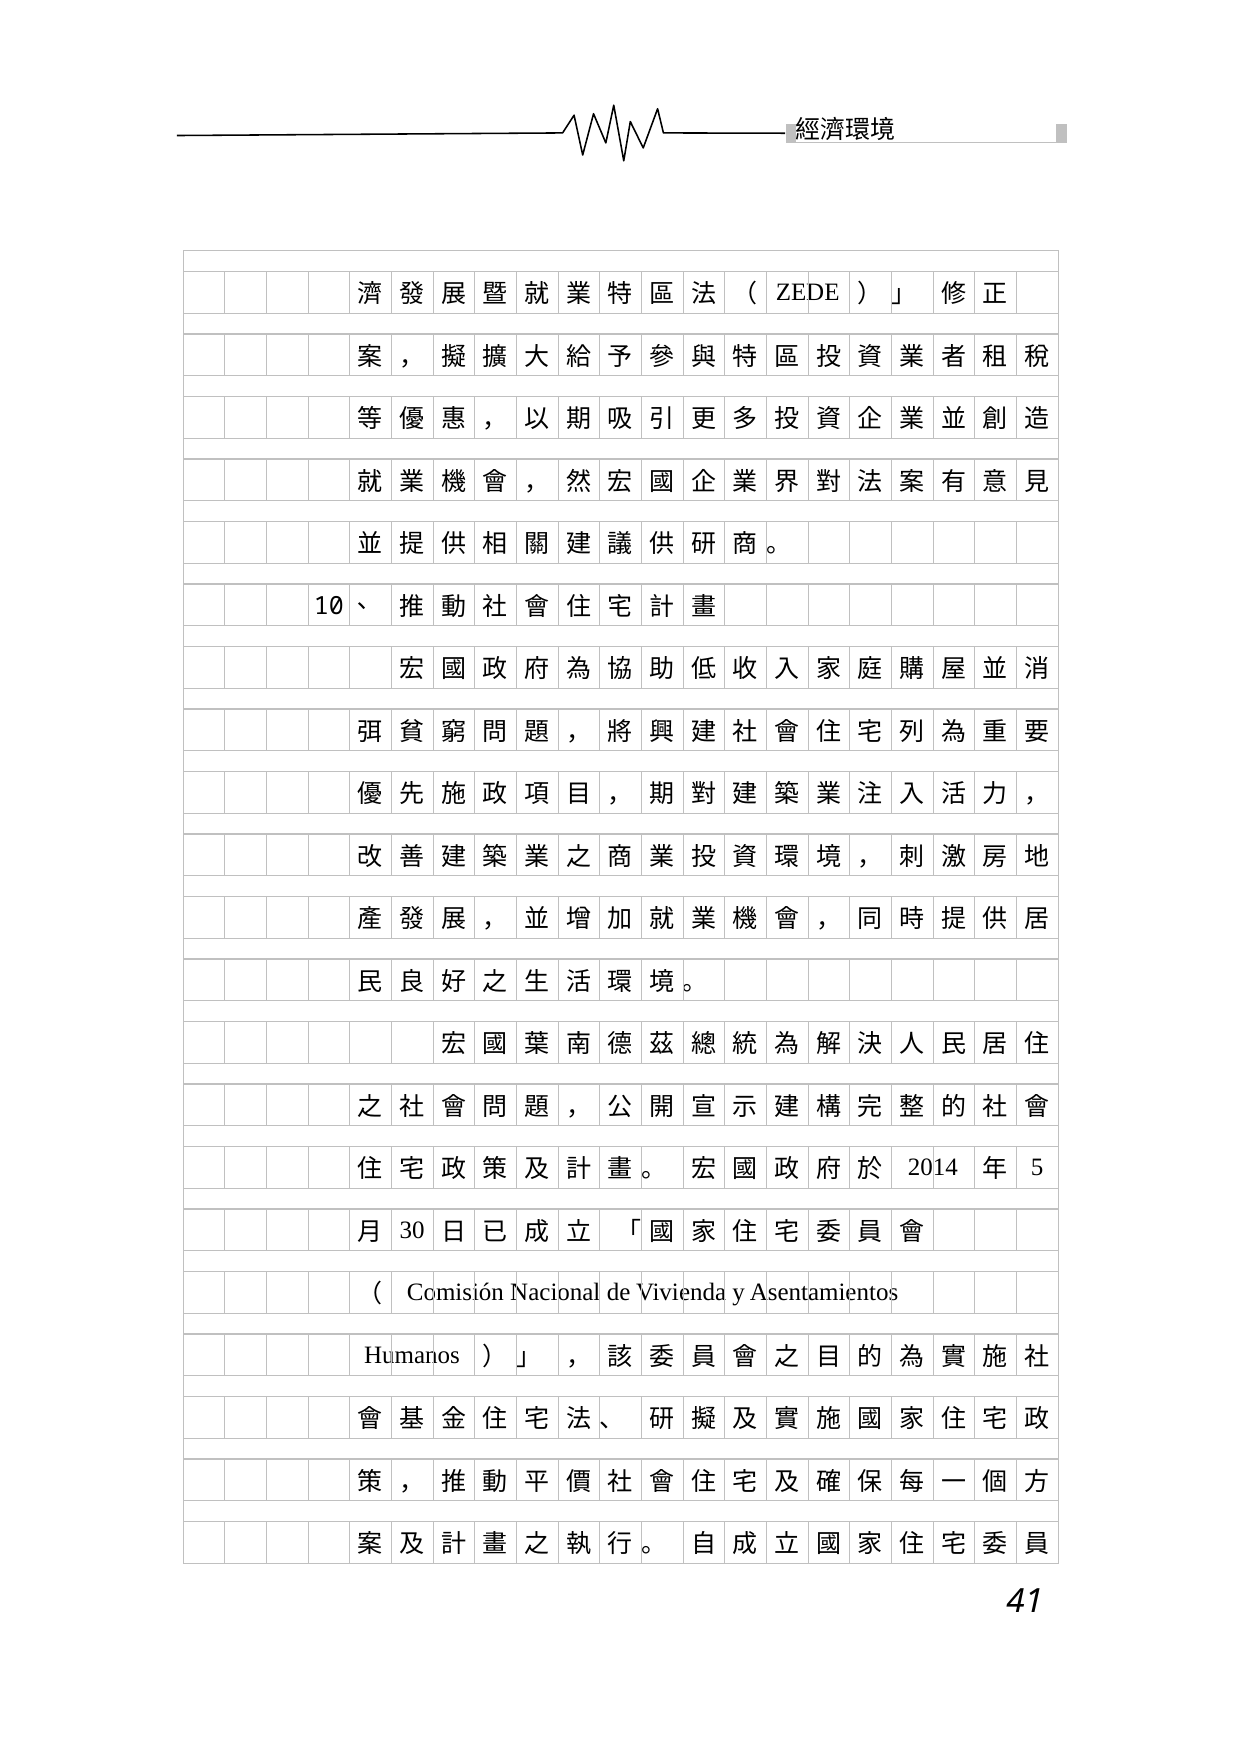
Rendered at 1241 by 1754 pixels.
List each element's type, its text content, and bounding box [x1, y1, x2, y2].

text 宏國葉南德茲總統為解決人民居住之社會問題，公開宣示建構完整的社會住宅政策及計畫。宏國政府於2014年5月30日已成立「國家住宅委員會（Comisión Nacional de Vivienda y Asentamientos Humanos）」，該委員會之目的為實施社會基金住宅法、研擬及實施國家住宅政策，推動平價社會住宅及確保每一個方案及計畫之執行。自成立國家住宅委員會以來，每年均有社會住宅案之推動。 [330, 1376, 1058, 1396]
text 宏國葉南德茲總統為解決人民居住之社會問題，公開宣示建構完整的社會住宅政策及計畫。宏國政府於2014年5月30日已成立「國家住宅委員會（Comisión Nacional de Vivienda y Asentamientos Humanos）」，該委員會之目的為實施社會基金住宅法、研擬及實施國家住宅政策，推動平價社會住宅及確保每一個方案及計畫之執行。自成立國家住宅委員會以來，每年均有社會住宅案之推動。 [330, 1064, 1058, 1083]
text 另宏國政府於2021年5月續提出「經濟發展暨就業特區法（ZEDE）」修正案，擬擴大給予參與特區投資業者租稅等優惠，以期吸引更多投資企業並創造就業機會，然宏國企業界對法案有意見並提供相關建議供研商。 [330, 376, 1058, 396]
text 計 [642, 585, 683, 625]
text 宏國葉南德茲總統為解決人民居住之社會問題，公開宣示建構完整的社會住宅政策及計畫。宏國政府於2014年5月30日已成立「國家住宅委員會（Comisión Nacional de Vivienda y Asentamientos Humanos）」，該委員會之目的為實施社會基金住宅法、研擬及實施國家住宅政策，推動平價社會住宅及確保每一個方案及計畫之執行。自成立國家住宅委員會以來，每年均有社會住宅案之推動。 [330, 1501, 1058, 1521]
text 會 [517, 585, 558, 625]
text 另宏國政府於2021年5月續提出「經濟發展暨就業特區法（ZEDE）」修正案，擬擴大給予參與特區投資業者租稅等優惠，以期吸引更多投資企業並創造就業機會，然宏國企業界對法案有意見並提供相關建議供研商。 [330, 251, 1058, 271]
text [892, 585, 933, 625]
text [850, 585, 891, 625]
text [281, 585, 308, 625]
text [975, 585, 1016, 625]
text 10 [309, 585, 349, 625]
text 宏國政府為協助低收入家庭購屋並消弭貧窮問題，將興建社會住宅列為重要優先施政項目，期對建築業注入活力，改善建築業之商業投資環境，刺激房地產發展，並增加就業機會，同時提供居民良好之生活環境。 [330, 939, 1058, 958]
text 社 [475, 585, 516, 625]
text 宏國葉南德茲總統為解決人民居住之社會問題，公開宣示建構完整的社會住宅政策及計畫。宏國政府於2014年5月30日已成立「國家住宅委員會（Comisión Nacional de Vivienda y Asentamientos Humanos）」，該委員會之目的為實施社會基金住宅法、研擬及實施國家住宅政策，推動平價社會住宅及確保每一個方案及計畫之執行。自成立國家住宅委員會以來，每年均有社會住宅案之推動。 [330, 1251, 1058, 1271]
text 宏國政府為協助低收入家庭購屋並消弭貧窮問題，將興建社會住宅列為重要優先施政項目，期對建築業注入活力，改善建築業之商業投資環境，刺激房地產發展，並增加就業機會，同時提供居民良好之生活環境。 [330, 626, 1058, 646]
text 宏國葉南德茲總統為解決人民居住之社會問題，公開宣示建構完整的社會住宅政策及計畫。宏國政府於2014年5月30日已成立「國家住宅委員會（Comisión Nacional de Vivienda y Asentamientos Humanos）」，該委員會之目的為實施社會基金住宅法、研擬及實施國家住宅政策，推動平價社會住宅及確保每一個方案及計畫之執行。自成立國家住宅委員會以來，每年均有社會住宅案之推動。 [330, 1189, 1058, 1208]
text [934, 585, 974, 625]
text 住 [559, 585, 599, 625]
text 另宏國政府於2021年5月續提出「經濟發展暨就業特區法（ZEDE）」修正案，擬擴大給予參與特區投資業者租稅等優惠，以期吸引更多投資企業並創造就業機會，然宏國企業界對法案有意見並提供相關建議供研商。 [330, 501, 1058, 521]
text [725, 585, 766, 625]
text [809, 585, 849, 625]
text 宏國政府為協助低收入家庭購屋並消弭貧窮問題，將興建社會住宅列為重要優先施政項目，期對建築業注入活力，改善建築業之商業投資環境，刺激房地產發展，並增加就業機會，同時提供居民良好之生活環境。 [330, 814, 1058, 833]
text 畫 [684, 585, 724, 625]
text 另宏國政府於2021年5月續提出「經濟發展暨就業特區法（ZEDE）」修正案，擬擴大給予參與特區投資業者租稅等優惠，以期吸引更多投資企業並創造就業機會，然宏國企業界對法案有意見並提供相關建議供研商。 [330, 439, 1058, 458]
text 宅 [600, 585, 641, 625]
text 宏國政府為協助低收入家庭購屋並消弭貧窮問題，將興建社會住宅列為重要優先施政項目，期對建築業注入活力，改善建築業之商業投資環境，刺激房地產發展，並增加就業機會，同時提供居民良好之生活環境。 [330, 876, 1058, 896]
text 動 [434, 585, 474, 625]
text 宏國葉南德茲總統為解決人民居住之社會問題，公開宣示建構完整的社會住宅政策及計畫。宏國政府於2014年5月30日已成立「國家住宅委員會（Comisión Nacional de Vivienda y Asentamientos Humanos）」，該委員會之目的為實施社會基金住宅法、研擬及實施國家住宅政策，推動平價社會住宅及確保每一個方案及計畫之執行。自成立國家住宅委員會以來，每年均有社會住宅案之推動。 [330, 1126, 1058, 1146]
text 宏國葉南德茲總統為解決人民居住之社會問題，公開宣示建構完整的社會住宅政策及計畫。宏國政府於2014年5月30日已成立「國家住宅委員會（Comisión Nacional de Vivienda y Asentamientos Humanos）」，該委員會之目的為實施社會基金住宅法、研擬及實施國家住宅政策，推動平價社會住宅及確保每一個方案及計畫之執行。自成立國家住宅委員會以來，每年均有社會住宅案之推動。 [330, 1001, 1058, 1021]
text 宏國政府為協助低收入家庭購屋並消弭貧窮問題，將興建社會住宅列為重要優先施政項目，期對建築業注入活力，改善建築業之商業投資環境，刺激房地產發展，並增加就業機會，同時提供居民良好之生活環境。 [330, 751, 1058, 771]
text 推 [392, 585, 433, 625]
text [767, 585, 808, 625]
text 另宏國政府於2021年5月續提出「經濟發展暨就業特區法（ZEDE）」修正案，擬擴大給予參與特區投資業者租稅等優惠，以期吸引更多投資企業並創造就業機會，然宏國企業界對法案有意見並提供相關建議供研商。 [330, 314, 1058, 333]
text [281, 564, 1058, 583]
text 、 [350, 585, 391, 625]
text 宏國葉南德茲總統為解決人民居住之社會問題，公開宣示建構完整的社會住宅政策及計畫。宏國政府於2014年5月30日已成立「國家住宅委員會（Comisión Nacional de Vivienda y Asentamientos Humanos）」，該委員會之目的為實施社會基金住宅法、研擬及實施國家住宅政策，推動平價社會住宅及確保每一個方案及計畫之執行。自成立國家住宅委員會以來，每年均有社會住宅案之推動。 [330, 1314, 1058, 1333]
text 宏國政府為協助低收入家庭購屋並消弭貧窮問題，將興建社會住宅列為重要優先施政項目，期對建築業注入活力，改善建築業之商業投資環境，刺激房地產發展，並增加就業機會，同時提供居民良好之生活環境。 [330, 689, 1058, 708]
text 宏國葉南德茲總統為解決人民居住之社會問題，公開宣示建構完整的社會住宅政策及計畫。宏國政府於2014年5月30日已成立「國家住宅委員會（Comisión Nacional de Vivienda y Asentamientos Humanos）」，該委員會之目的為實施社會基金住宅法、研擬及實施國家住宅政策，推動平價社會住宅及確保每一個方案及計畫之執行。自成立國家住宅委員會以來，每年均有社會住宅案之推動。 [330, 1439, 1058, 1458]
text [1017, 585, 1058, 625]
